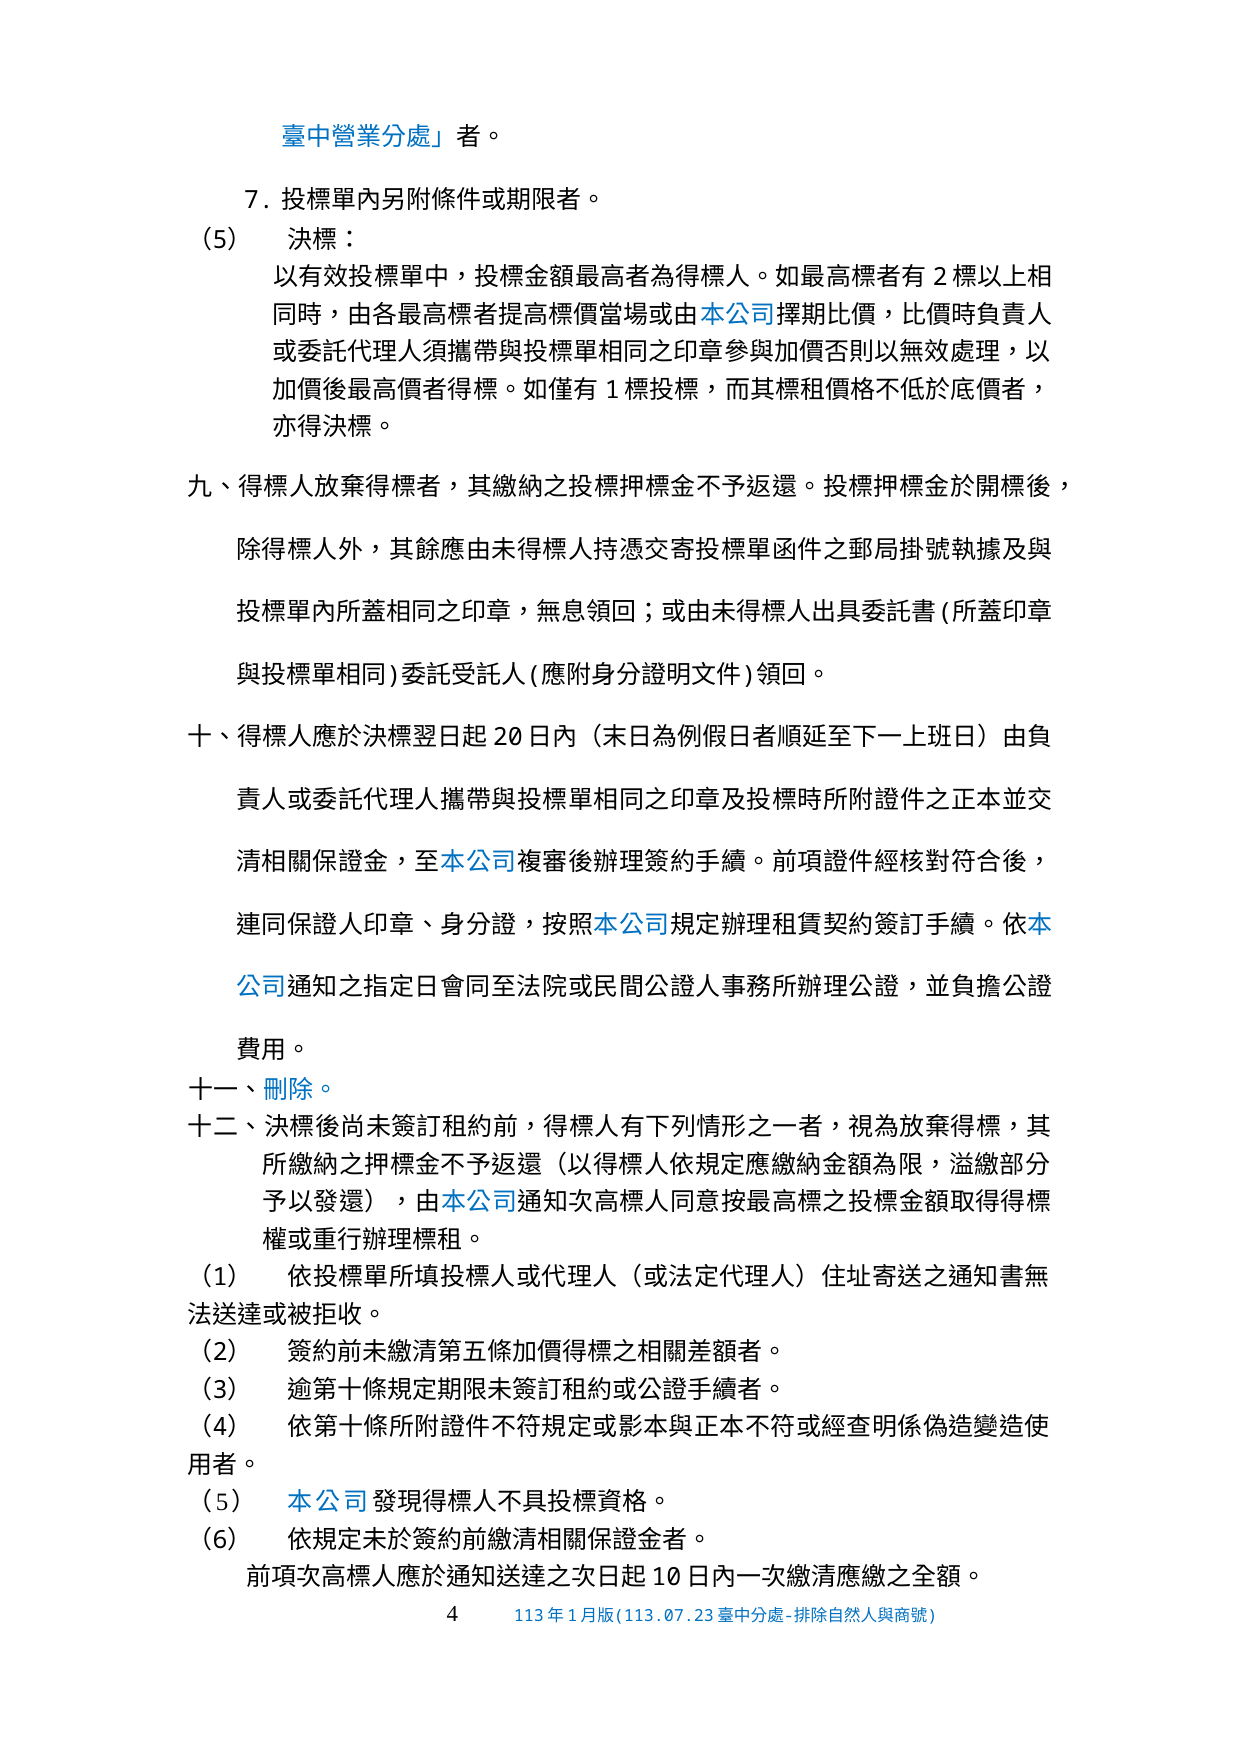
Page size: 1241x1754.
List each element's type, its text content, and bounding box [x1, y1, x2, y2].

list 依規定未於簽約前繳清相關保證金者。 [187, 1518, 1051, 1556]
text 以有效投標單中，投標金額最高者為得標人。如最高標者有2標以上相同時，由各最高標者提高標價當場或由本公司擇期比價，比價時負責人或委託代理人須攜帶與投標單相同之印章參與加價否則以無效處理，以加價後最高價者得標。如僅有1標投標，而其標租價格不低於底價者，亦得決標。 [272, 256, 1053, 443]
list 決標： [187, 218, 1051, 256]
text 九、得標人放棄得標者，其繳納之投標押標金不予返還。投標押標金於開標後，除得標人外，其餘應由未得標人持憑交寄投標單函件之郵局掛號執據及與投標單內所蓋相同之印章，無息領回；或由未得標人出具委託書(所蓋印章與投標單相同)委託受託人(應附身分證明文件)領回。 [187, 443, 1053, 693]
text 十、得標人應於決標翌日起20日內（末日為例假日者順延至下一上班日）由負責人或委託代理人攜帶與投標單相同之印章及投標時所附證件之正本並交清相關保證金，至本公司複審後辦理簽約手續。前項證件經核對符合後，連同保證人印章、身分證，按照本公司規定辦理租賃契約簽訂手續。依本公司通知之指定日會同至法院或民間公證人事務所辦理公證，並負擔公證費用。 [187, 693, 1053, 1068]
list 依投標單所填投標人或代理人（或法定代理人）住址寄送之通知書無法送達或被拒收。 [187, 1256, 1051, 1331]
text 十­二、決標後尚未簽訂租約前，得標人有下列情形之一者，視為放棄得標，其所繳納之押標金不予返還（以得標人依規定應繳納金額為限，溢繳部分予以發還），由本公司通知次高標人同意按最高標之投標金額取得得標權或重行辦理標租。 [187, 1106, 1053, 1256]
list 本公司發現得標人不具投標資格。 [187, 1481, 1051, 1518]
list 投標單內另附條件或期限者。 [244, 156, 1053, 218]
list 逾第十條規定期限未簽訂租約或公證手續者。 [187, 1368, 1051, 1406]
list 簽約前未繳清第五條加價得標之相關差額者。 [187, 1331, 1051, 1368]
text 前項次高標人應於通知送達之次日起10日內一次繳清應繳之全額。 [246, 1556, 1053, 1593]
list 依第十條所附證件不符規定或影本與正本不符或經查明係偽造變造使用者。 [187, 1406, 1051, 1481]
text 十一、刪除。 [189, 1068, 1053, 1106]
list 臺中營業分處」者。 [244, 93, 1053, 156]
